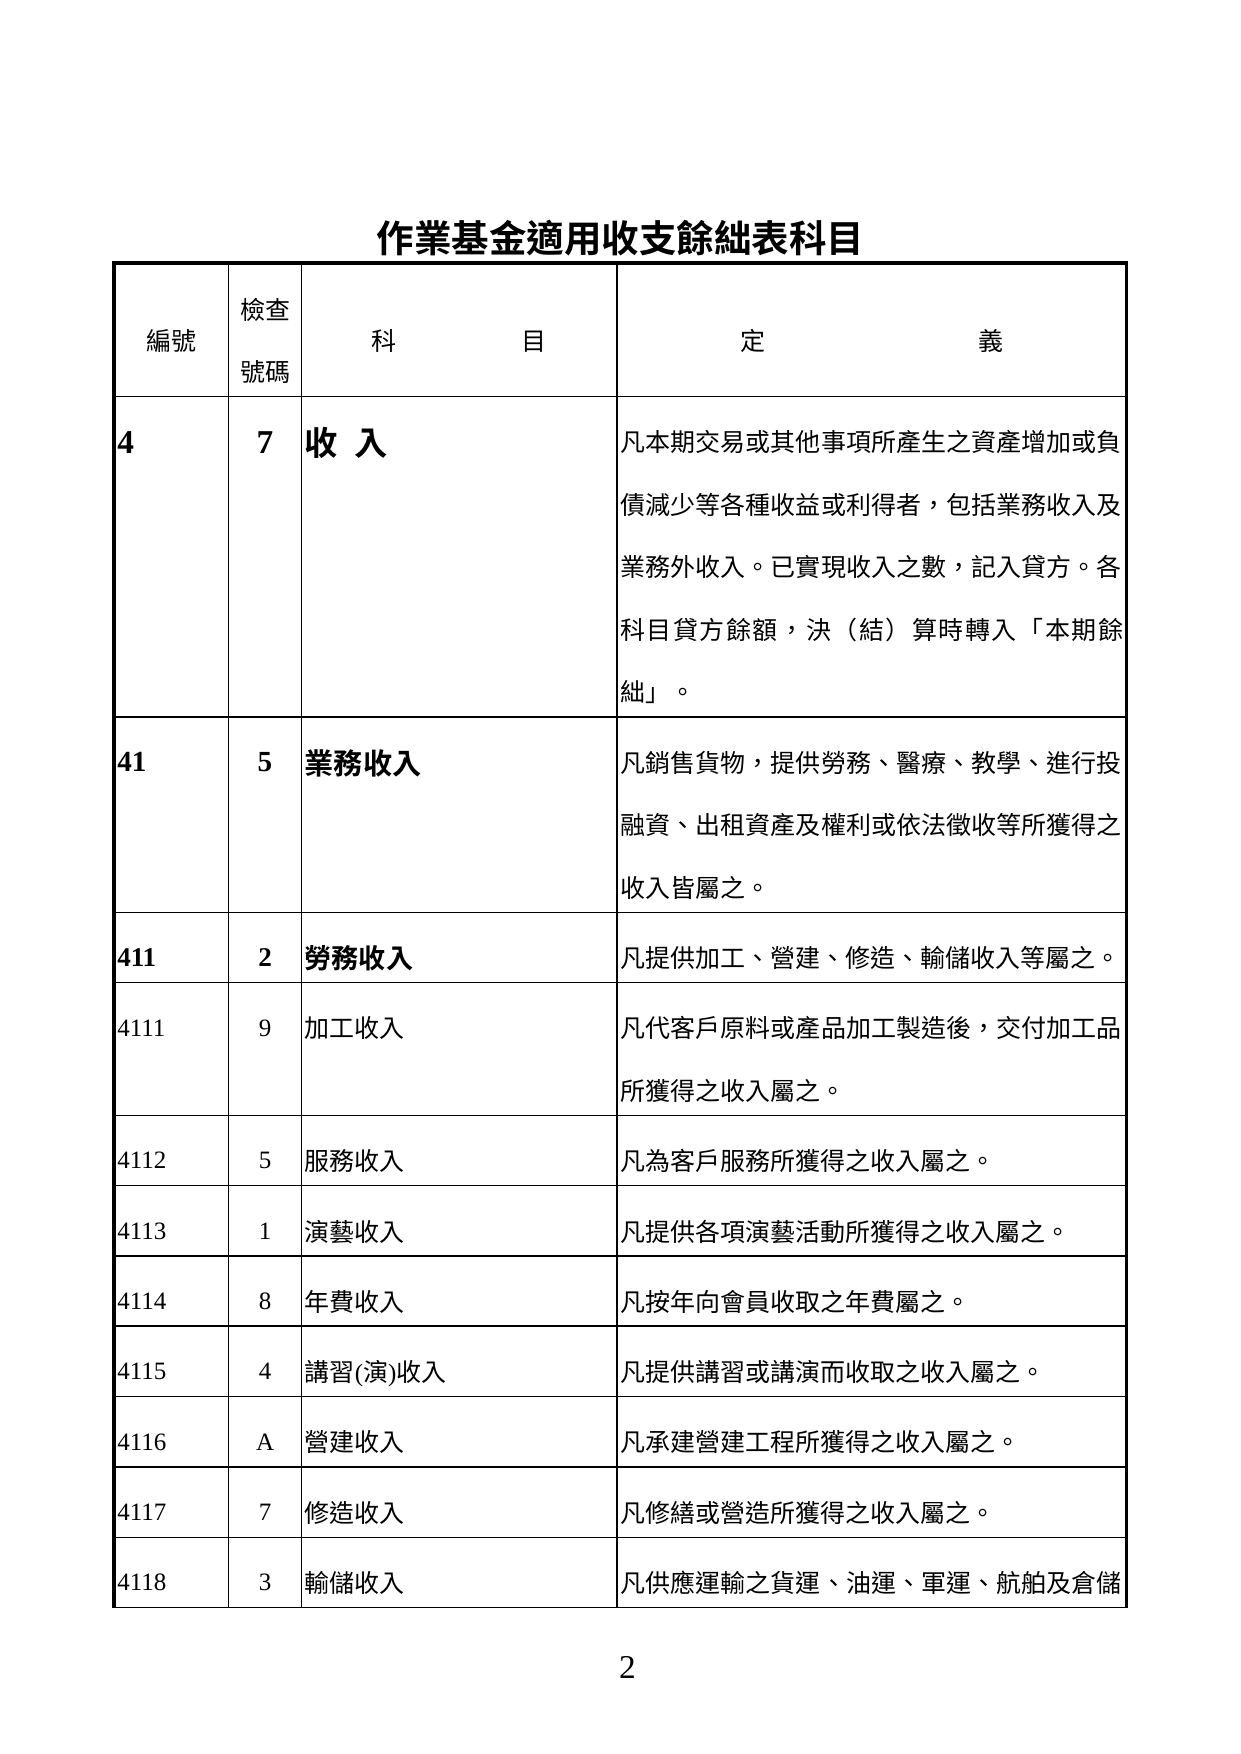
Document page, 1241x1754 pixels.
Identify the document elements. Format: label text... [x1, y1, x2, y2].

table_header 作業基金適用收支餘絀表科目 [114, 193, 1126, 261]
table_cell 5 [229, 718, 301, 911]
table_cell 凡提供講習或講演而收取之收入屬之。 [618, 1327, 1125, 1396]
table_cell 5 [229, 1116, 301, 1185]
table_cell 2 [229, 913, 301, 982]
table_cell 凡按年向會員收取之年費屬之。 [618, 1257, 1125, 1325]
table_cell 凡銷售貨物，提供勞務、醫療、教學、進行投融資、出租資產及權利或依法徵收等所獲得之收入皆屬之。 [618, 718, 1125, 911]
table_cell 4117 [116, 1468, 228, 1536]
table_cell 4 [229, 1327, 301, 1396]
table_cell 凡修繕或營造所獲得之收入屬之。 [618, 1468, 1125, 1536]
table_cell 凡提供各項演藝活動所獲得之收入屬之。 [618, 1186, 1125, 1255]
table_cell 輸儲收入 [302, 1538, 616, 1607]
table_cell 營建收入 [302, 1397, 616, 1466]
table_cell 7 [229, 397, 301, 716]
table_cell 業務收入 [302, 718, 616, 911]
table_cell 4115 [116, 1327, 228, 1396]
table_cell 4113 [116, 1186, 228, 1255]
table_cell 檢查號碼 [229, 265, 301, 396]
table_cell 凡供應運輸之貨運、油運、軍運、航舶及倉儲 [618, 1538, 1125, 1607]
table_cell 演藝收入 [302, 1186, 616, 1255]
table_cell 4118 [116, 1538, 228, 1607]
table_cell 定 義 [618, 265, 1125, 396]
table_cell 4112 [116, 1116, 228, 1185]
table_cell 勞務收入 [302, 913, 616, 982]
table_cell 4 [116, 397, 228, 716]
table_cell 講習(演)收入 [302, 1327, 616, 1396]
table_cell 凡為客戶服務所獲得之收入屬之。 [618, 1116, 1125, 1185]
table_cell 9 [229, 983, 301, 1114]
table_cell 3 [229, 1538, 301, 1607]
table_cell 1 [229, 1186, 301, 1255]
table_cell 凡代客戶原料或產品加工製造後，交付加工品所獲得之收入屬之。 [618, 983, 1125, 1114]
table_cell 科 目 [302, 265, 616, 396]
table_cell 8 [229, 1257, 301, 1325]
table_cell 服務收入 [302, 1116, 616, 1185]
table_cell 凡提供加工、營建、修造、輸儲收入等屬之。 [618, 913, 1125, 982]
table_cell 年費收入 [302, 1257, 616, 1325]
table_cell 4111 [116, 983, 228, 1114]
table_cell 收 入 [302, 397, 616, 716]
table_cell 凡承建營建工程所獲得之收入屬之。 [618, 1397, 1125, 1466]
table_cell 修造收入 [302, 1468, 616, 1536]
table_cell 7 [229, 1468, 301, 1536]
table_cell 4114 [116, 1257, 228, 1325]
table_cell 編號 [116, 265, 228, 396]
table_cell 4116 [116, 1397, 228, 1466]
table_cell 加工收入 [302, 983, 616, 1114]
table_cell 41 [116, 718, 228, 911]
table_cell 411 [116, 913, 228, 982]
table_cell A [229, 1397, 301, 1466]
table_cell 凡本期交易或其他事項所產生之資產增加或負債減少等各種收益或利得者，包括業務收入及業務外收入。已實現收入之數，記入貸方。各科目貸方餘額，決（結）算時轉入「本期餘絀」。 [618, 397, 1125, 716]
